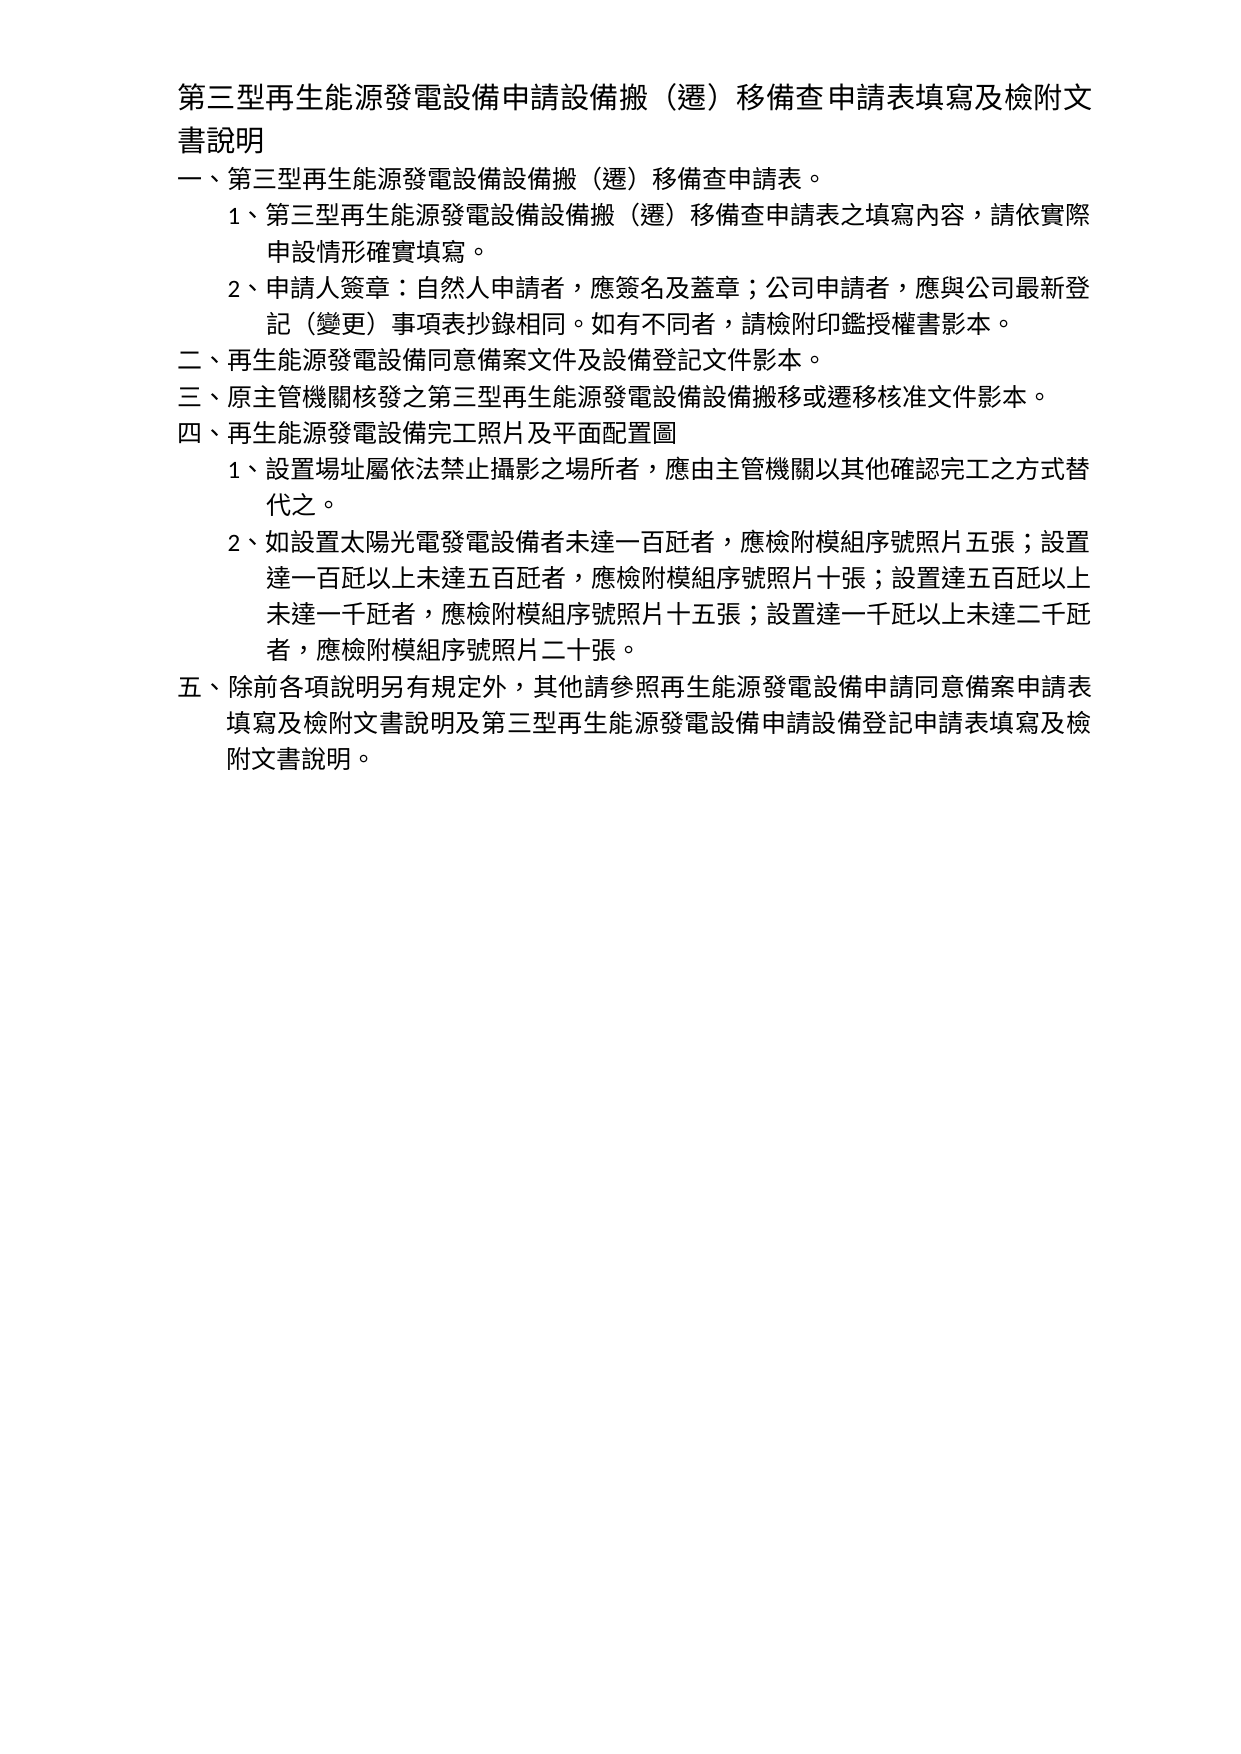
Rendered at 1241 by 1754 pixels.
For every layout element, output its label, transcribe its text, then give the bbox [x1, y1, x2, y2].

subtitle 第三型再生能源發電設備申請設備搬（遷）移備查申請表填寫及檢附文書說明 [177, 75, 1092, 159]
text 1、第三型再生能源發電設備設備搬（遷）移備查申請表之填寫內容，請依實際申設情形確實填寫。 [227, 196, 1092, 268]
text 三、原主管機關核發之第三型再生能源發電設備設備搬移或遷移核准文件影本。 [177, 377, 1092, 413]
text 五、除前各項說明另有規定外，其他請參照再生能源發電設備申請同意備案申請表填寫及檢附文書說明及第三型再生能源發電設備申請設備登記申請表填寫及檢附文書說明。 [177, 667, 1092, 776]
text 2、如設置太陽光電發電設備者未達一百瓩者，應檢附模組序號照片五張；設置達一百瓩以上未達五百瓩者，應檢附模組序號照片十張；設置達五百瓩以上未達一千瓩者，應檢附模組序號照片十五張；設置達一千瓩以上未達二千瓩者，應檢附模組序號照片二十張。 [227, 522, 1092, 667]
text 2、申請人簽章：自然人申請者，應簽名及蓋章；公司申請者，應與公司最新登記（變更）事項表抄錄相同。如有不同者，請檢附印鑑授權書影本。 [227, 268, 1092, 341]
text 1、設置場址屬依法禁止攝影之場所者，應由主管機關以其他確認完工之方式替代之。 [227, 449, 1092, 522]
text 四、再生能源發電設備完工照片及平面配置圖 [177, 413, 1092, 449]
text 二、再生能源發電設備同意備案文件及設備登記文件影本。 [177, 341, 1092, 377]
text 一、第三型再生能源發電設備設備搬（遷）移備查申請表。 [177, 159, 1092, 196]
